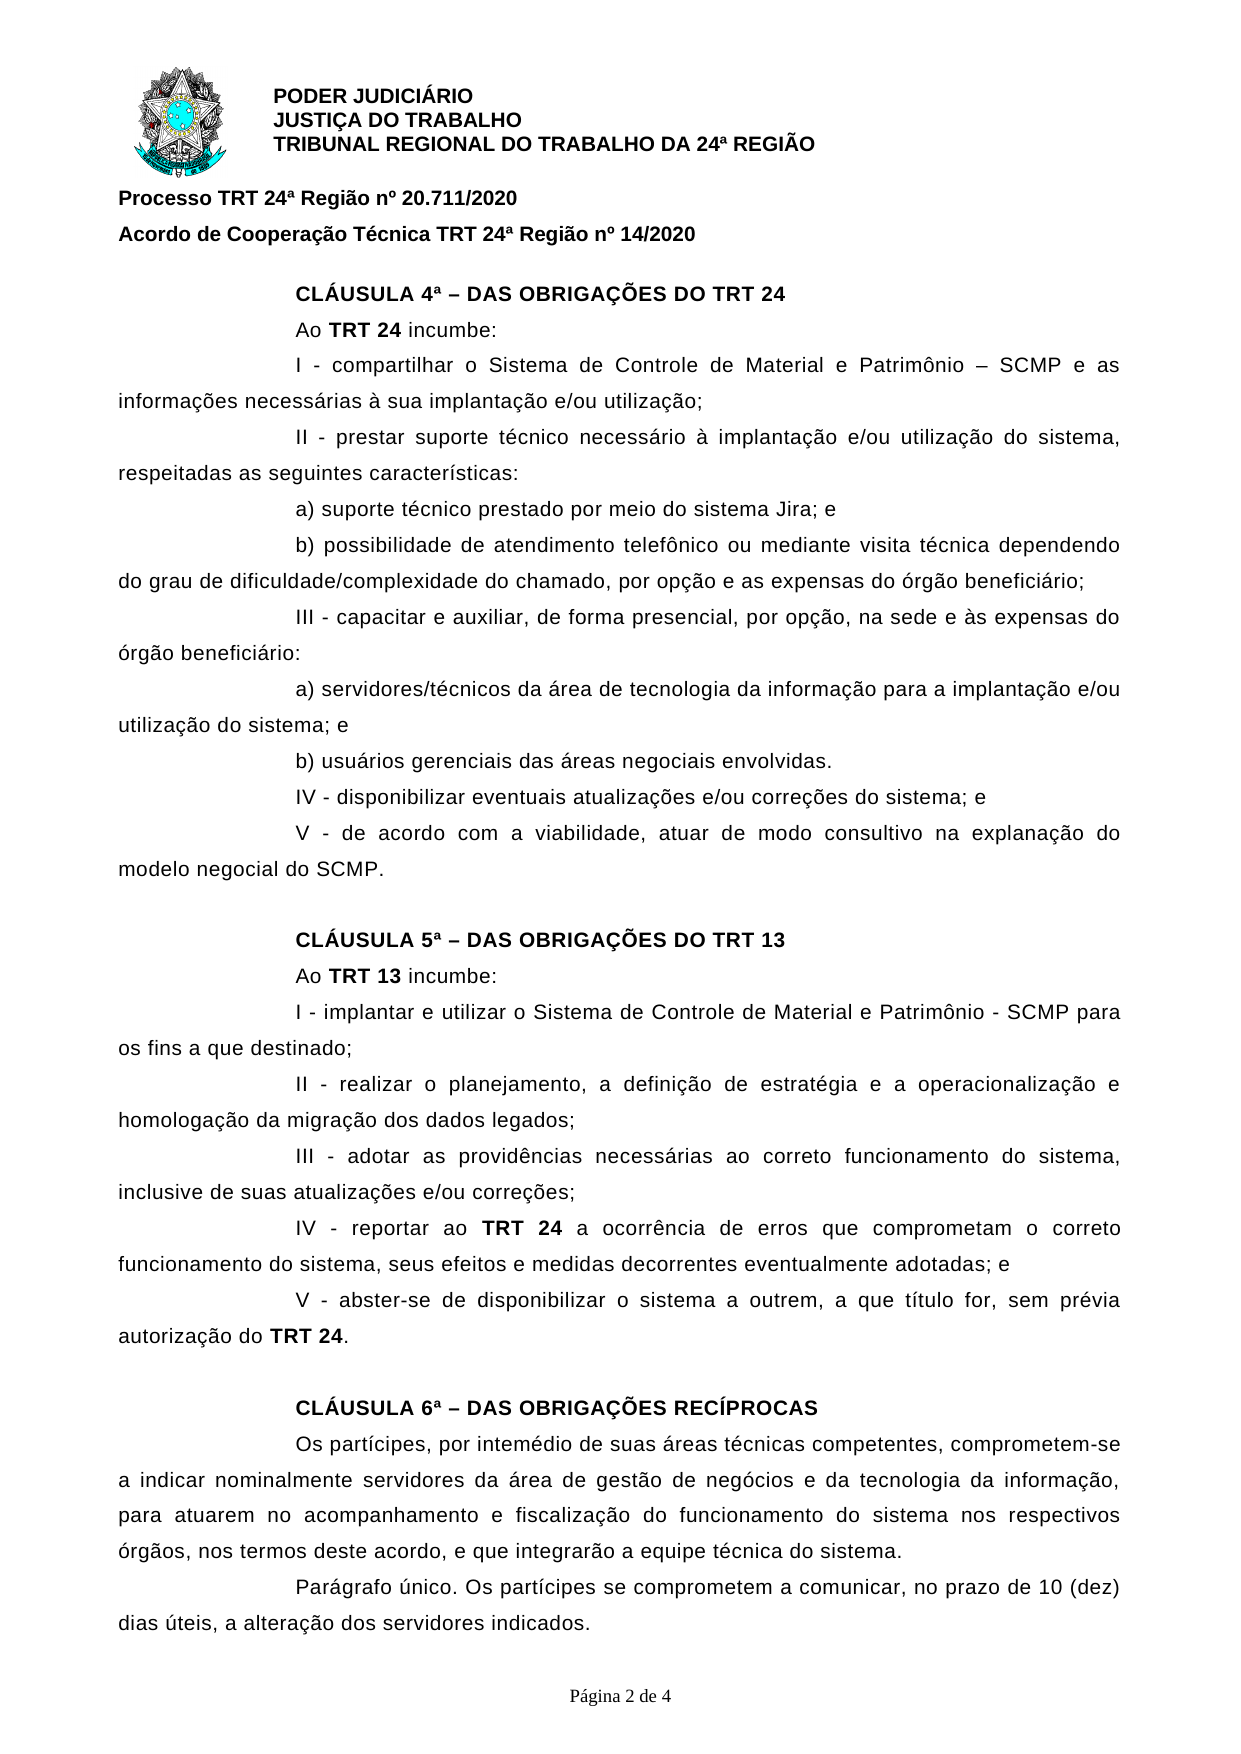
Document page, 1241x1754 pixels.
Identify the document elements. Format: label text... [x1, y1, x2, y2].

text V - de acordo com a viabilidade, atuar de modo consultivo na explanação do modelo negocial do SCMP. [118, 821, 1122, 880]
picture [133, 66, 228, 178]
text IV - reportar ao TRT 24 a ocorrência de erros que comprometam o correto funcionamento do sistema, seus efeitos e medidas decorrentes eventualmente adotadas; e [118, 1216, 1122, 1276]
text III - capacitar e auxiliar, de forma presencial, por opção, na sede e às expensas do órgão beneficiário: [118, 605, 1122, 665]
text CLÁUSULA 5ª – DAS OBRIGAÇÕES DO TRT 13 [118, 928, 1122, 952]
text Parágrafo único. Os partícipes se comprometem a comunicar, no prazo de 10 (dez) dias úteis, a alteração dos servidores indicados. [118, 1575, 1122, 1635]
text Ao TRT 13 incumbe: [118, 964, 1122, 988]
text b) possibilidade de atendimento telefônico ou mediante visita técnica dependendo do grau de dificuldade/complexidade do chamado, por opção e as expensas do órgão beneficiário; [118, 533, 1122, 593]
text CLÁUSULA 6ª – DAS OBRIGAÇÕES RECÍPROCAS [118, 1396, 1122, 1419]
text CLÁUSULA 4ª – DAS OBRIGAÇÕES DO TRT 24 [118, 281, 1122, 305]
text Os partícipes, por intemédio de suas áreas técnicas competentes, comprometem-se a indicar nominalmente servidores da área de gestão de negócios e da tecnologia da informação, para atuarem no acompanhamento e fiscalização do funcionamento do sistema nos respectivos órgãos, nos termos deste acordo, e que integrarão a equipe técnica do sistema. [118, 1431, 1122, 1563]
text II - prestar suporte técnico necessário à implantação e/ou utilização do sistema, respeitadas as seguintes características: [118, 425, 1122, 485]
text I - implantar e utilizar o Sistema de Controle de Material e Patrimônio - SCMP para os fins a que destinado; [118, 1000, 1122, 1060]
text Ao TRT 24 incumbe: [118, 317, 1122, 341]
text III - adotar as providências necessárias ao correto funcionamento do sistema, inclusive de suas atualizações e/ou correções; [118, 1144, 1122, 1204]
text I - compartilhar o Sistema de Controle de Material e Patrimônio – SCMP e as informações necessárias à sua implantação e/ou utilização; [118, 353, 1122, 413]
text V - abster-se de disponibilizar o sistema a outrem, a que título for, sem prévia autorização do TRT 24. [118, 1288, 1122, 1348]
text II - realizar o planejamento, a definição de estratégia e a operacionalização e homologação da migração dos dados legados; [118, 1072, 1122, 1132]
text a) servidores/técnicos da área de tecnologia da informação para a implantação e/ou utilização do sistema; e [118, 677, 1122, 737]
text a) suporte técnico prestado por meio do sistema Jira; e [118, 497, 1122, 521]
text b) usuários gerenciais das áreas negociais envolvidas. [118, 749, 1122, 773]
text IV - disponibilizar eventuais atualizações e/ou correções do sistema; e [118, 784, 1122, 808]
